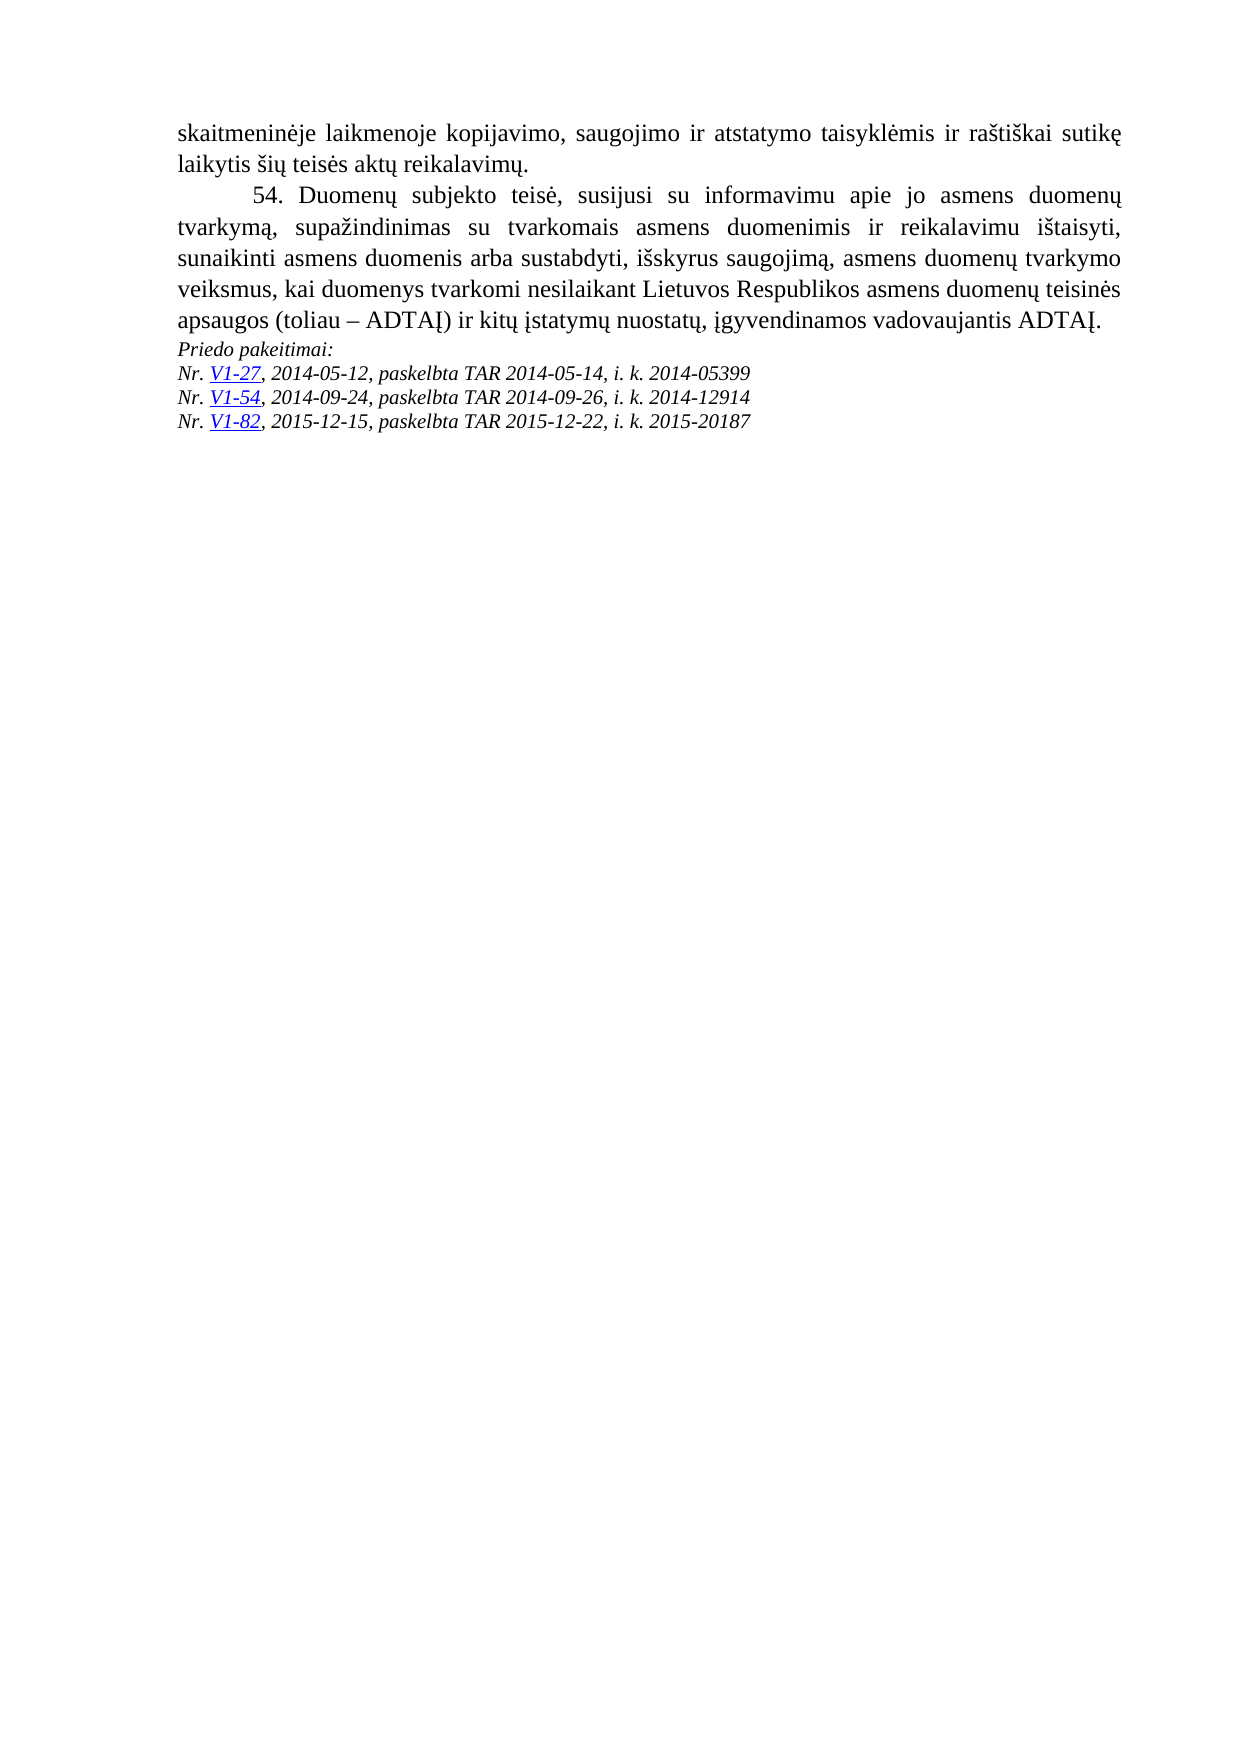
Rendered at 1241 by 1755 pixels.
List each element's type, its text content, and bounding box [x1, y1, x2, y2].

text 54. Duomenų subjekto teisė, susijusi su informavimu apie jo asmens duomenų tvarkymą, supažindinimas su tvarkomais asmens duomenimis ir reikalavimu ištaisyti, sunaikinti asmens duomenis arba sustabdyti, išskyrus saugojimą, asmens duomenų tvarkymo veiksmus, kai duomenys tvarkomi nesilaikant Lietuvos Respublikos asmens duomenų teisinės apsaugos (toliau – ADTAĮ) ir kitų įstatymų nuostatų, įgyvendinamos vadovaujantis ADTAĮ. [177, 181, 1122, 334]
text Nr. V1-54, 2014-09-24, paskelbta TAR 2014-09-26, i. k. 2014-12914 [177, 385, 1122, 409]
text Nr. V1-27, 2014-05-12, paskelbta TAR 2014-05-14, i. k. 2014-05399 [177, 361, 1122, 385]
text Priedo pakeitimai: [177, 337, 1122, 361]
text skaitmeninėje laikmenoje kopijavimo, saugojimo ir atstatymo taisyklėmis ir raštiškai sutikę laikytis šių teisės aktų reikalavimų. [177, 118, 1122, 178]
text Nr. V1-82, 2015-12-15, paskelbta TAR 2015-12-22, i. k. 2015-20187 [177, 409, 1122, 433]
